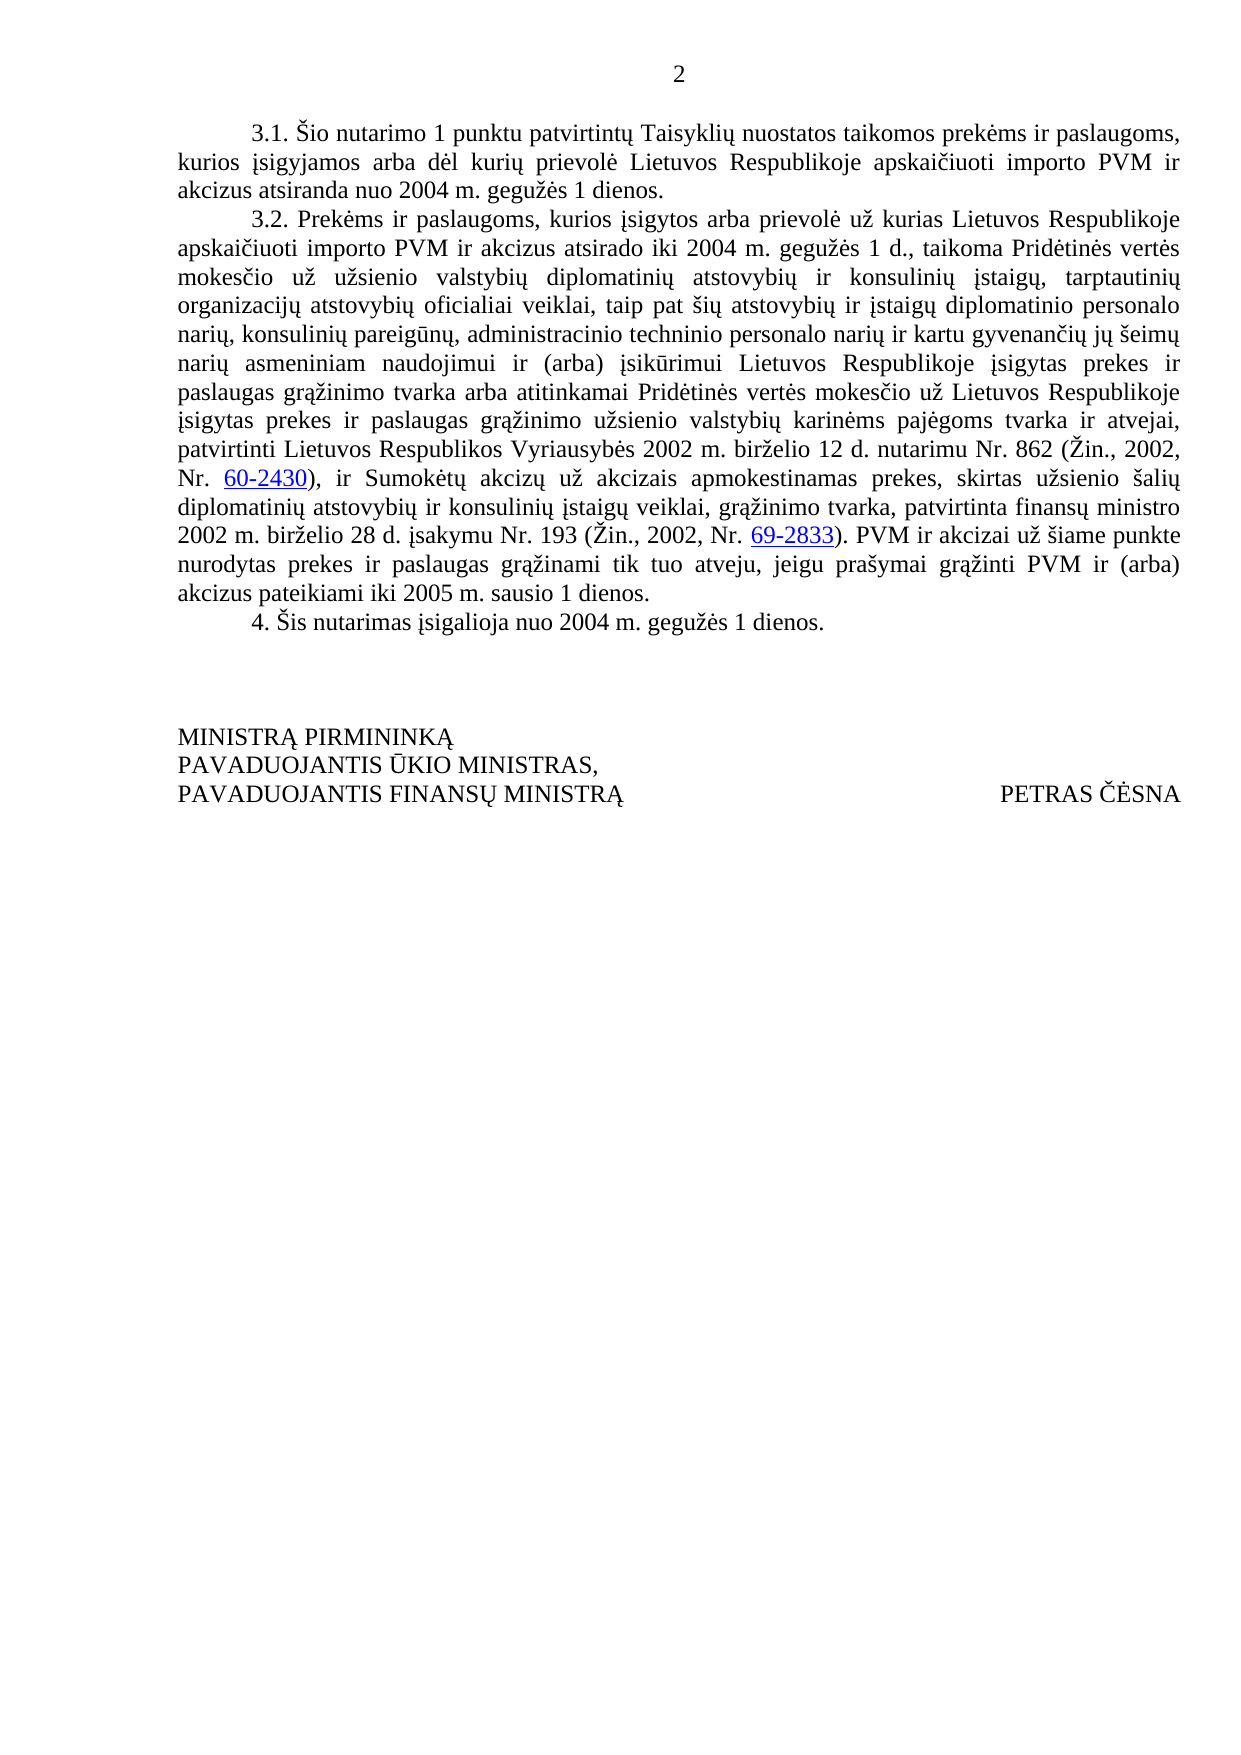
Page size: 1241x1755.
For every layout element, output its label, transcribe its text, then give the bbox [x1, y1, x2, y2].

text 3.1. Šio nutarimo 1 punktu patvirtintų Taisyklių nuostatos taikomos prekėms ir paslaugoms, kurios įsigyjamos arba dėl kurių prievolė Lietuvos Respublikoje apskaičiuoti importo PVM ir akcizus atsiranda nuo 2004 m. gegužės 1 dienos. [177, 118, 1181, 204]
text Ministrą Pirmininką [177, 722, 1181, 751]
text pavaduojantis finansų ministrą Petras Čėsna [177, 779, 1181, 808]
text pavaduojantis ūkio ministras, [177, 751, 1181, 779]
text 4. Šis nutarimas įsigalioja nuo 2004 m. gegužės 1 dienos. [177, 607, 1181, 636]
text 3.2. Prekėms ir paslaugoms, kurios įsigytos arba prievolė už kurias Lietuvos Respublikoje apskaičiuoti importo PVM ir akcizus atsirado iki 2004 m. gegužės 1 d., taikoma Pridėtinės vertės mokesčio už užsienio valstybių diplomatinių atstovybių ir konsulinių įstaigų, tarptautinių organizacijų atstovybių oficialiai veiklai, taip pat šių atstovybių ir įstaigų diplomatinio personalo narių, konsulinių pareigūnų, administracinio techninio personalo narių ir kartu gyvenančių jų šeimų narių asmeniniam naudojimui ir (arba) įsikūrimui Lietuvos Respublikoje įsigytas prekes ir paslaugas grąžinimo tvarka arba atitinkamai Pridėtinės vertės mokesčio už Lietuvos Respublikoje įsigytas prekes ir paslaugas grąžinimo užsienio valstybių karinėms pajėgoms tvarka ir atvejai, patvirtinti Lietuvos Respublikos Vyriausybės 2002 m. birželio 12 d. nutarimu Nr. 862 (Žin., 2002, Nr. 60-2430), ir Sumokėtų akcizų už akcizais apmokestinamas prekes, skirtas užsienio šalių diplomatinių atstovybių ir konsulinių įstaigų veiklai, grąžinimo tvarka, patvirtinta finansų ministro 2002 m. birželio 28 d. įsakymu Nr. 193 (Žin., 2002, Nr. 69-2833). PVM ir akcizai už šiame punkte nurodytas prekes ir paslaugas grąžinami tik tuo atveju, jeigu prašymai grąžinti PVM ir (arba) akcizus pateikiami iki 2005 m. sausio 1 dienos. [177, 204, 1181, 607]
